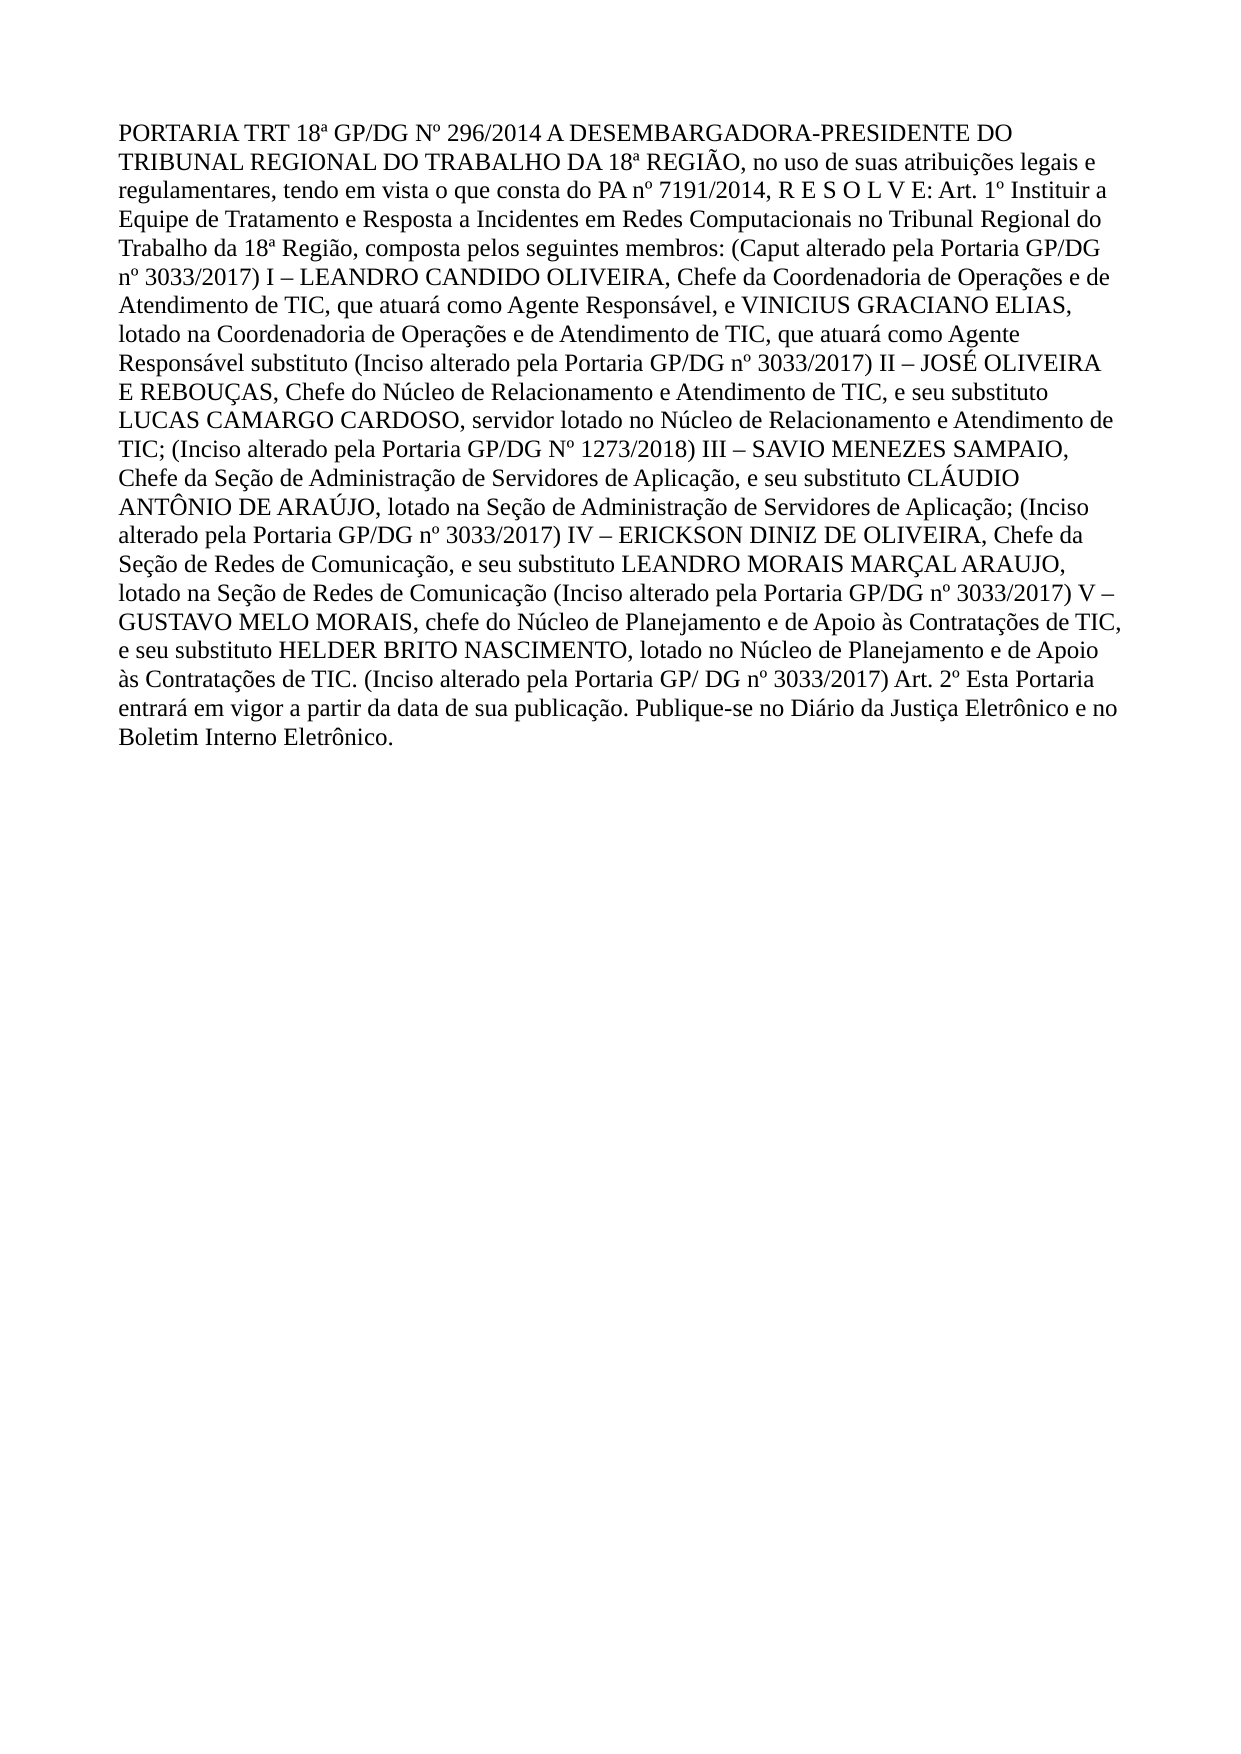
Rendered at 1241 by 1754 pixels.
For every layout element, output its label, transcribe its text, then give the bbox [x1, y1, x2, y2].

text PORTARIA TRT 18ª GP/DG Nº 296/2014 A DESEMBARGADORA-PRESIDENTE DO TRIBUNAL REGIONAL DO TRABALHO DA 18ª REGIÃO, no uso de suas atribuições legais e regulamentares, tendo em vista o que consta do PA nº 7191/2014, R E S O L V E: Art. 1º Instituir a Equipe de Tratamento e Resposta a Incidentes em Redes Computacionais no Tribunal Regional do Trabalho da 18ª Região, composta pelos seguintes membros: (Caput alterado pela Portaria GP/DG nº 3033/2017) I – LEANDRO CANDIDO OLIVEIRA, Chefe da Coordenadoria de Operações e de Atendimento de TIC, que atuará como Agente Responsável, e VINICIUS GRACIANO ELIAS, lotado na Coordenadoria de Operações e de Atendimento de TIC, que atuará como Agente Responsável substituto (Inciso alterado pela Portaria GP/DG nº 3033/2017) II – JOSÉ OLIVEIRA E REBOUÇAS, Chefe do Núcleo de Relacionamento e Atendimento de TIC, e seu substituto LUCAS CAMARGO CARDOSO, servidor lotado no Núcleo de Relacionamento e Atendimento de TIC; (Inciso alterado pela Portaria GP/DG Nº 1273/2018) III – SAVIO MENEZES SAMPAIO, Chefe da Seção de Administração de Servidores de Aplicação, e seu substituto CLÁUDIO ANTÔNIO DE ARAÚJO, lotado na Seção de Administração de Servidores de Aplicação; (Inciso alterado pela Portaria GP/DG nº 3033/2017) IV – ERICKSON DINIZ DE OLIVEIRA, Chefe da Seção de Redes de Comunicação, e seu substituto LEANDRO MORAIS MARÇAL ARAUJO, lotado na Seção de Redes de Comunicação (Inciso alterado pela Portaria GP/DG nº 3033/2017) V – GUSTAVO MELO MORAIS, chefe do Núcleo de Planejamento e de Apoio às Contratações de TIC, e seu substituto HELDER BRITO NASCIMENTO, lotado no Núcleo de Planejamento e de Apoio às Contratações de TIC. (Inciso alterado pela Portaria GP/ DG nº 3033/2017) Art. 2º Esta Portaria entrará em vigor a partir da data de sua publicação. Publique-se no Diário da Justiça Eletrônico e no Boletim Interno Eletrônico. [118, 118, 1122, 751]
